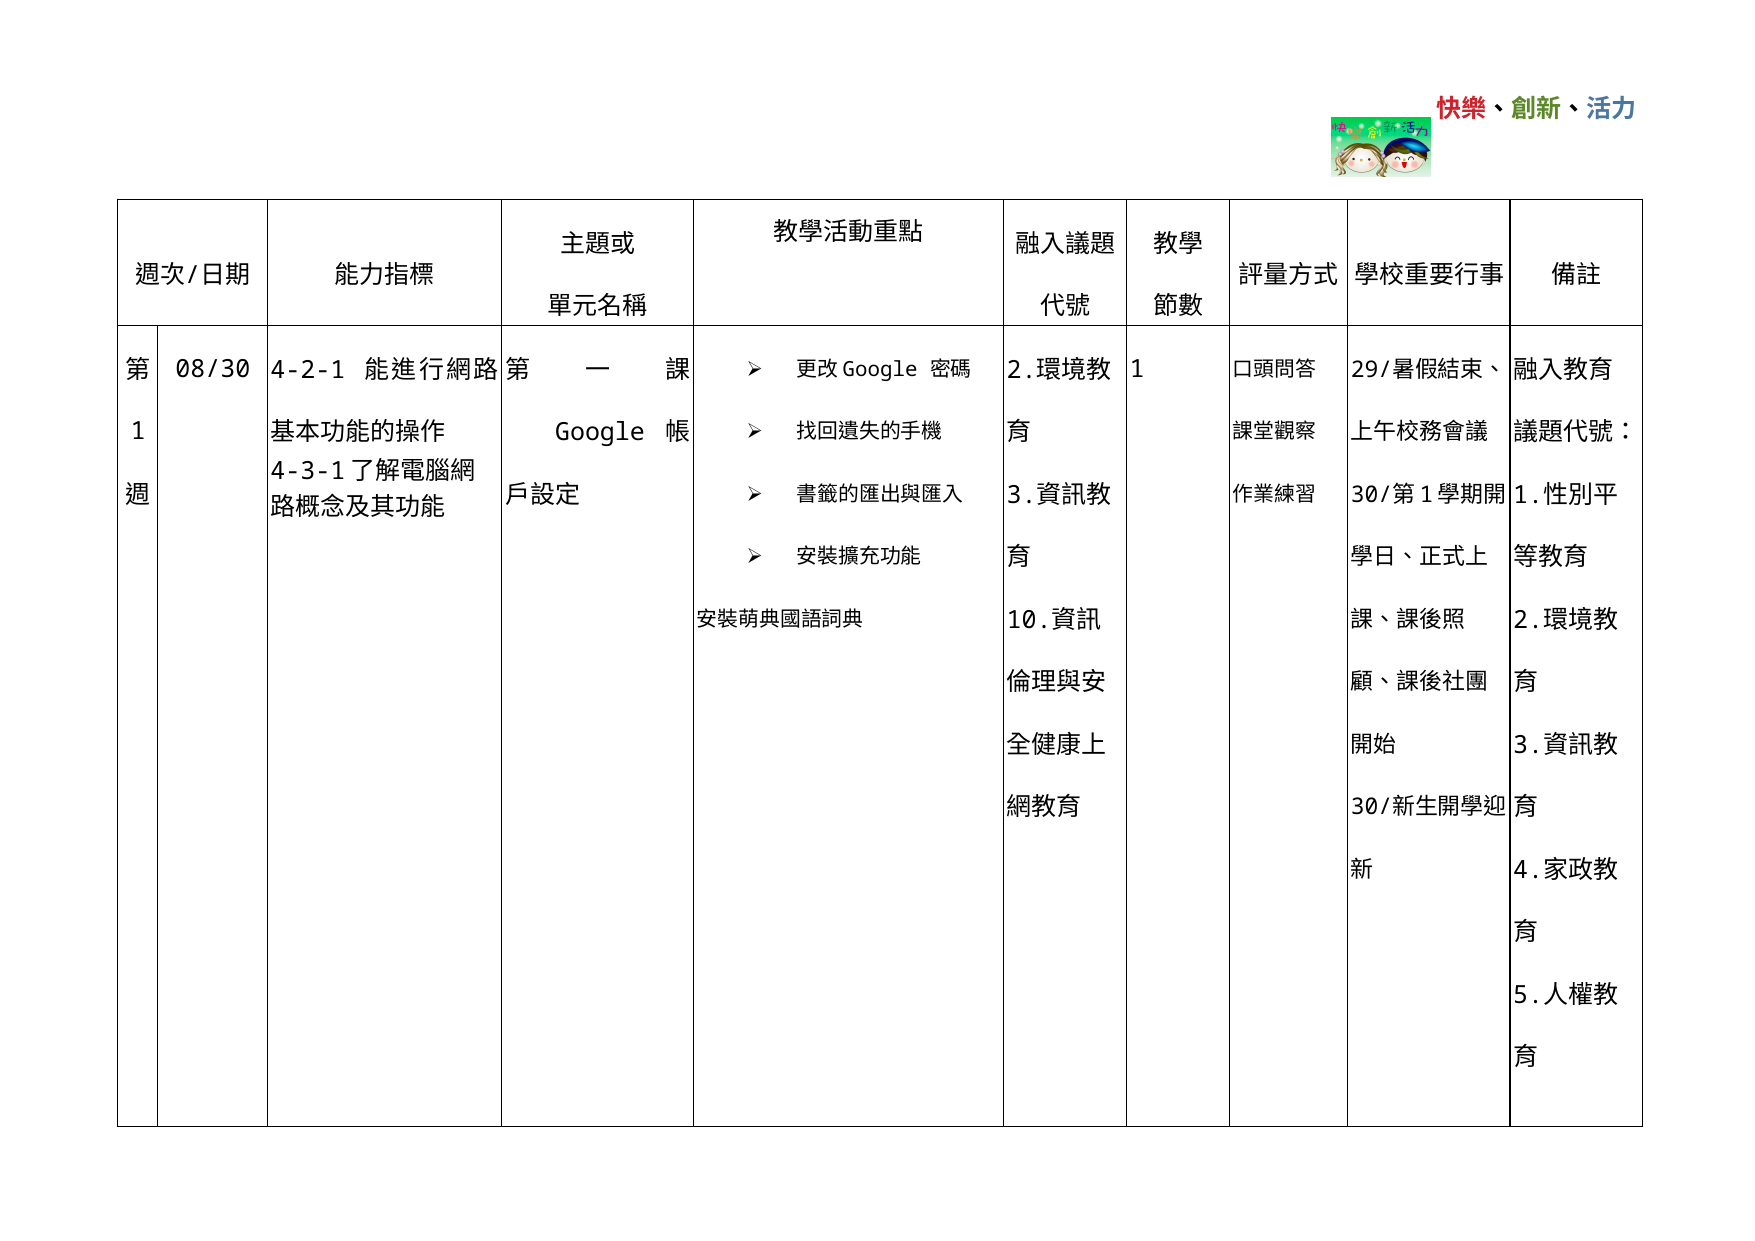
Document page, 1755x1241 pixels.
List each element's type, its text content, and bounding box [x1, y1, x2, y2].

table_cell 4-2-1 能進行網路基本功能的操作 4-3-1了解電腦網路概念及其功能 [268, 326, 501, 1126]
table_header 主題或 單元名稱 [502, 200, 693, 324]
table_header 教學活動重點 [694, 200, 1003, 324]
table_header 備註 [1511, 200, 1642, 324]
table_cell 口頭問答 課堂觀察 作業練習 [1230, 326, 1347, 1126]
table_cell 29/暑假結束、上午校務會議 30/第1學期開學日、正式上課、課後照顧、課後社團開始 30/新生開學迎新 [1348, 326, 1509, 1126]
table_cell 2.環境教育 3.資訊教育 10.資訊倫理與安全健康上網教育 [1004, 326, 1126, 1126]
table_header 學校重要行事 [1348, 200, 1509, 324]
table_cell 第一課 Google 帳戶設定 [502, 326, 693, 1126]
table_header 評量方式 [1230, 200, 1347, 324]
table_header 能力指標 [268, 200, 501, 324]
table_header 教學 節數 [1127, 200, 1229, 324]
table_cell 融入教育 議題代號： 1.性別平等教育 2.環境教育 3.資訊教育 4.家政教育 5.人權教育 [1511, 326, 1642, 1126]
table_cell 第 1 週 [118, 326, 157, 1126]
table_cell 更改Google 密碼 找回遺失的手機 書籤的匯出與匯入 安裝擴充功能 安裝萌典國語詞典 [694, 326, 1003, 1126]
table_cell 1 [1127, 326, 1229, 1126]
table_cell 08/30 [158, 326, 267, 1126]
table_header 週次/日期 [118, 200, 267, 324]
table_header 融入議題 代號 [1004, 200, 1126, 324]
